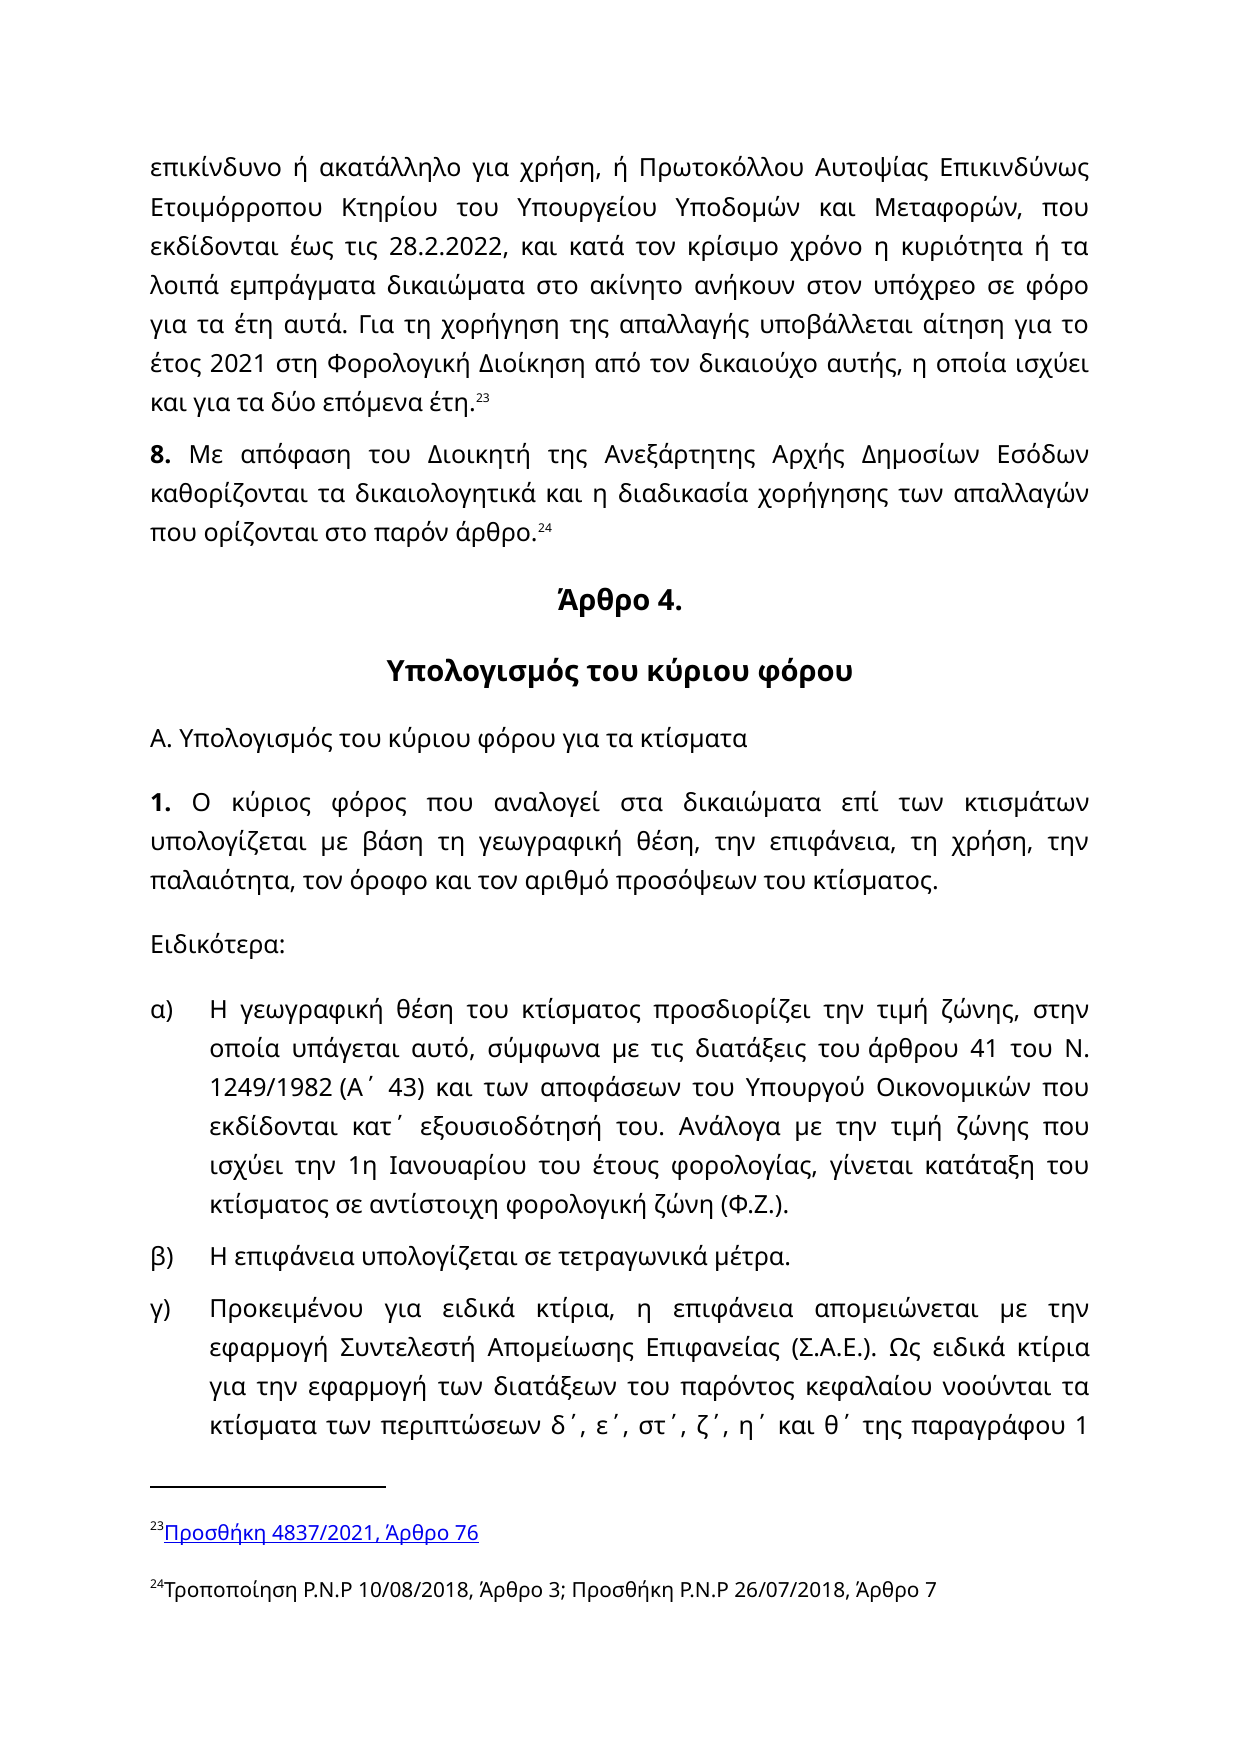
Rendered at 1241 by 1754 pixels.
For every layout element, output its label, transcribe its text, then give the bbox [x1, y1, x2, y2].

text Προσθήκη 4837/2021, Άρθρο 76 [150, 1518, 1090, 1546]
text Ειδικότερα: [150, 927, 1090, 961]
list α) Η γεωγραφική θέση του κτίσματος προσδιορίζει την τιμή ζώνης, στην οποία υπάγεται αυτό, σύμφωνα με τις διατάξεις του άρθρου 41 του Ν. 1249/1982 (Α΄ 43) και των αποφάσεων του Υπουργού Οικονομικών που εκδίδονται κατ΄ εξουσιοδότησή του. Ανάλογα με την τιμή ζώνης που ισχύει την 1η Ιανουαρίου του έτους φορολογίας, γίνεται κατάταξη του κτίσματος σε αντίστοιχη φορολογική ζώνη (Φ.Ζ.). [150, 991, 1090, 1221]
text Α. Υπολογισμός του κύριου φόρου για τα κτίσματα [150, 720, 1090, 754]
text 8. Με απόφαση του Διοικητή της Ανεξάρτητης Αρχής Δημοσίων Εσόδων καθορίζονται τα δικαιολογητικά και η διαδικασία χορήγησης των απαλλαγών που ορίζονται στο παρόν άρθρο. [150, 437, 1090, 549]
list γ) Προκειμένου για ειδικά κτίρια, η επιφάνεια απομειώνεται με την εφαρμογή Συντελεστή Απομείωσης Επιφανείας (Σ.Α.Ε.). Ως ειδικά κτίρια για την εφαρμογή των διατάξεων του παρόντος κεφαλαίου νοούνται τα κτίσματα των περιπτώσεων δ΄, ε΄, στ΄, ζ΄, η΄ και θ΄ της παραγράφου 1 [150, 1290, 1090, 1442]
text 1. Ο κύριος φόρος που αναλογεί στα δικαιώματα επί των κτισμάτων υπολογίζεται με βάση τη γεωγραφική θέση, την επιφάνεια, τη χρήση, την παλαιότητα, τον όροφο και τον αριθμό προσόψεων του κτίσματος. [150, 784, 1090, 897]
subtitle Υπολογισμός του κύριου φόρου [150, 650, 1090, 689]
subtitle Άρθρο 4. [150, 579, 1090, 619]
text επικίνδυνο ή ακατάλληλο για χρήση, ή Πρωτοκόλλου Αυτοψίας Επικινδύνως Ετοιμόρροπου Κτηρίου του Υπουργείου Υποδομών και Μεταφορών, που εκδίδονται έως τις 28.2.2022, και κατά τον κρίσιμο χρόνο η κυριότητα ή τα λοιπά εμπράγματα δικαιώματα στο ακίνητο ανήκουν στον υπόχρεο σε φόρο για τα έτη αυτά. Για τη χορήγηση της απαλλαγής υποβάλλεται αίτηση για το έτος 2021 στη Φορολογική Διοίκηση από τον δικαιούχο αυτής, η οποία ισχύει και για τα δύο επόμενα έτη. [150, 150, 1090, 419]
text Τροποποίηση P.N.P 10/08/2018, Άρθρο 3; Προσθήκη P.N.P 26/07/2018, Άρθρο 7 [150, 1576, 1090, 1604]
list β) Η επιφάνεια υπολογίζεται σε τετραγωνικά μέτρα. [150, 1239, 1090, 1273]
